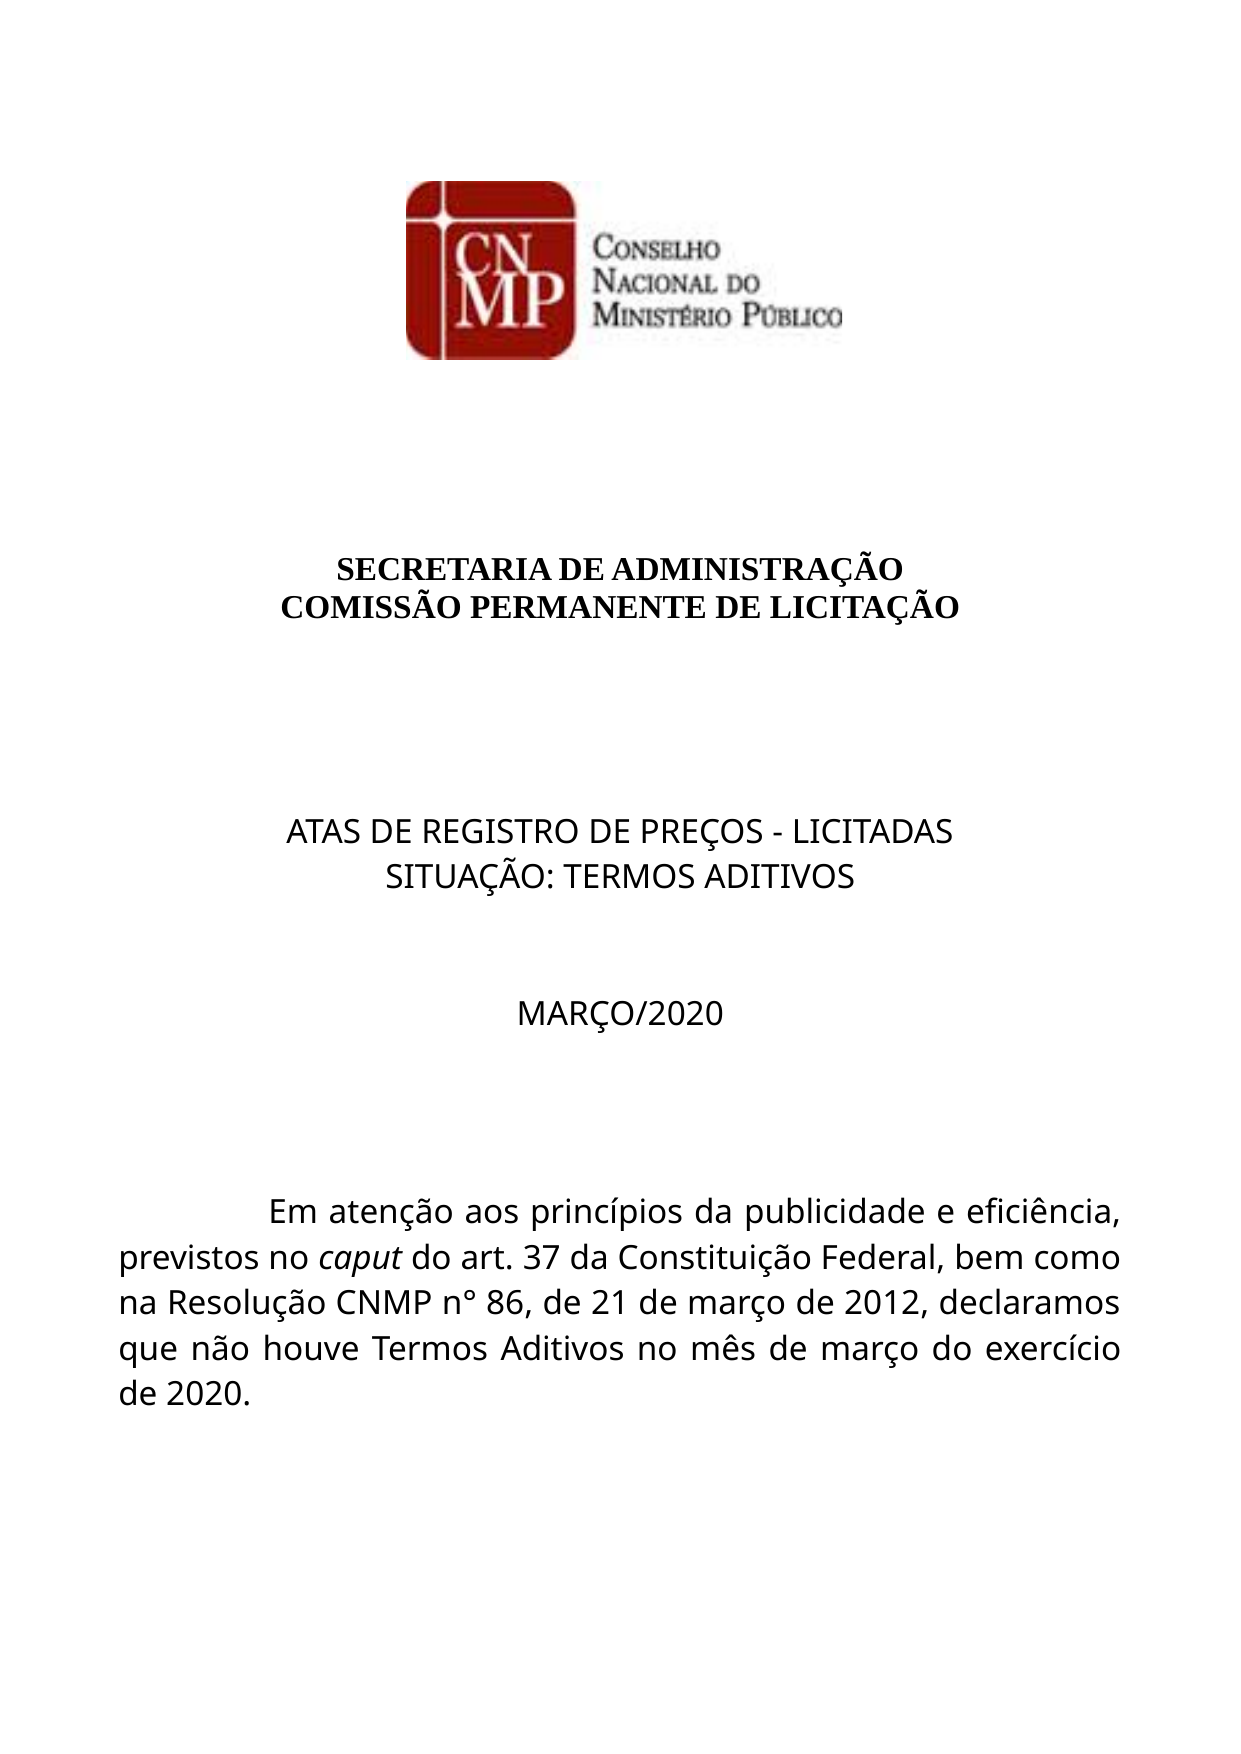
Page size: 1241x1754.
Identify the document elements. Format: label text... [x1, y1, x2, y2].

text MARÇO/2020 [118, 989, 1122, 1035]
text SECRETARIA DE ADMINISTRAÇÃO [118, 549, 1122, 588]
text COMISSÃO PERMANENTE DE LICITAÇÃO [118, 588, 1122, 626]
text Em atenção aos princípios da publicidade e eficiência, previstos no caput do art. 37 da Constituição Federal, bem como na Resolução CNMP n° 86, de 21 de março de 2012, declaramos que não houve Termos Aditivos no mês de março do exercício de 2020. [118, 1188, 1122, 1415]
text ATAS DE REGISTRO DE PREÇOS - LICITADAS [118, 808, 1122, 853]
text SITUAÇÃO: TERMOS ADITIVOS [118, 853, 1122, 898]
